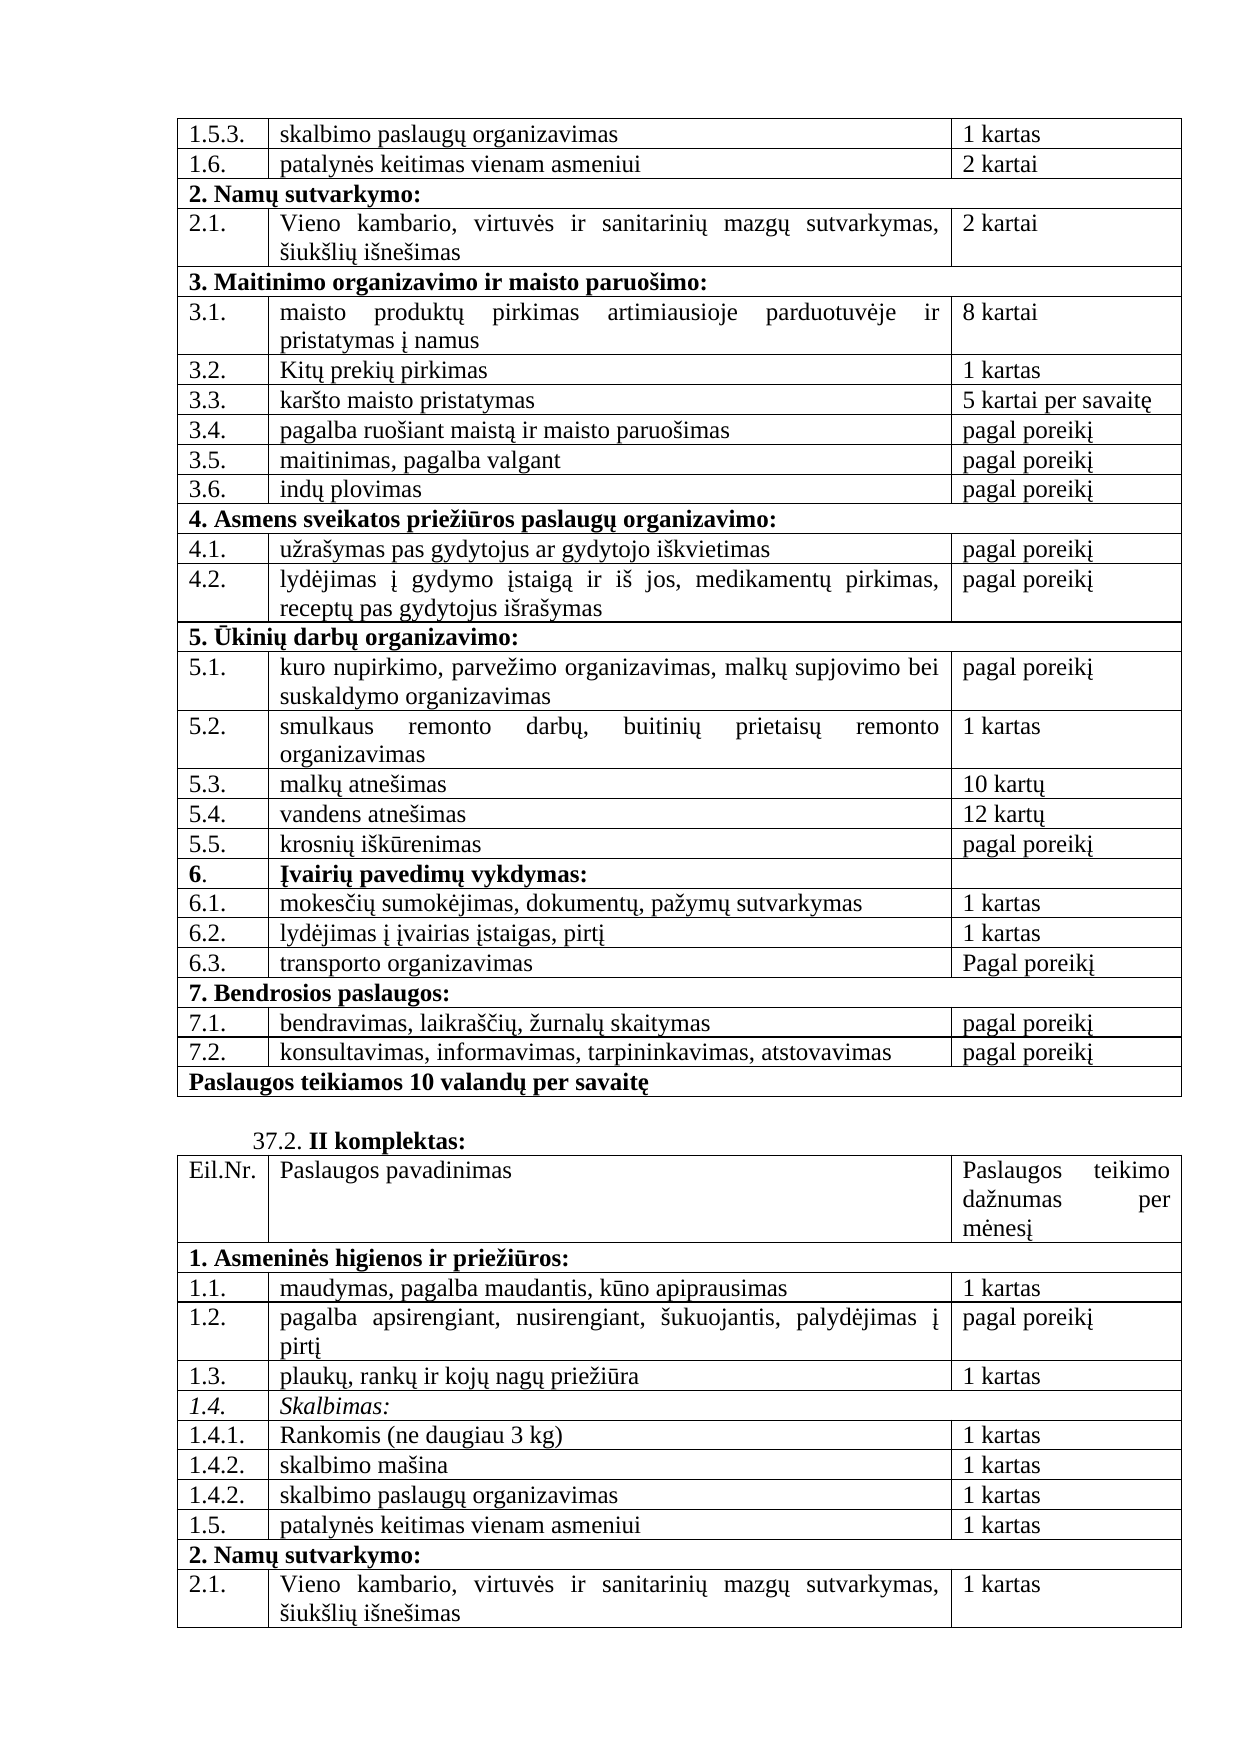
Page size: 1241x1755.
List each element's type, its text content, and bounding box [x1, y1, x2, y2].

table_cell 1 kartas [952, 1450, 1181, 1479]
text 37.2. II komplektas: [177, 1126, 1181, 1154]
table_cell 1. Asmeninės higienos ir priežiūros: [178, 1243, 1181, 1272]
table_cell Pagal poreikį [952, 948, 1181, 977]
table_cell 3.4. [178, 415, 268, 444]
table_cell pagal poreikį [952, 1008, 1181, 1036]
table_cell 1.4. [178, 1391, 268, 1419]
table_cell pagal poreikį [952, 415, 1181, 444]
table_cell 5 kartai per savaitę [952, 385, 1181, 414]
table_cell skalbimo paslaugų organizavimas [269, 119, 951, 148]
table_cell 3.6. [178, 475, 268, 503]
table_cell 12 kartų [952, 799, 1181, 828]
table_cell Rankomis (ne daugiau 3 kg) [269, 1421, 951, 1449]
table_cell 1 kartas [952, 889, 1181, 917]
table_cell 2 kartai [952, 149, 1181, 178]
table_cell patalynės keitimas vienam asmeniui [269, 1510, 951, 1539]
table_cell pagal poreikį [952, 829, 1181, 858]
table_cell 3.3. [178, 385, 268, 414]
table_cell užrašymas pas gydytojus ar gydytojo iškvietimas [269, 534, 951, 563]
table_cell 6. [178, 859, 268, 887]
table_cell 1 kartas [952, 1480, 1181, 1509]
table_cell pagal poreikį [952, 445, 1181, 473]
table_cell 5. Ūkinių darbų organizavimo: [178, 623, 1181, 651]
table_cell pagal poreikį [952, 652, 1181, 710]
table_cell skalbimo mašina [269, 1450, 951, 1479]
table_cell smulkaus remonto darbų, buitinių prietaisų remonto organizavimas [269, 711, 951, 768]
table_cell 1.4.1. [178, 1421, 268, 1449]
table_cell Paslaugos teikiamos 10 valandų per savaitę [178, 1067, 1181, 1096]
table_cell maudymas, pagalba maudantis, kūno apiprausimas [269, 1273, 951, 1301]
table_cell lydėjimas į įvairias įstaigas, pirtį [269, 918, 951, 947]
table_cell 7. Bendrosios paslaugos: [178, 978, 1181, 1007]
table_cell 8 kartai [952, 297, 1181, 354]
table_cell 2 kartai [952, 209, 1181, 266]
table_cell konsultavimas, informavimas, tarpininkavimas, atstovavimas [269, 1038, 951, 1066]
table_cell 5.3. [178, 769, 268, 798]
table_header Paslaugos teikimo dažnumas per mėnesį [952, 1156, 1181, 1242]
table_cell pagal poreikį [952, 534, 1181, 563]
table_cell 7.2. [178, 1038, 268, 1066]
table_cell 4. Asmens sveikatos priežiūros paslaugų organizavimo: [178, 504, 1181, 533]
table_cell 1.5. [178, 1510, 268, 1539]
table_cell vandens atnešimas [269, 799, 951, 828]
table_cell patalynės keitimas vienam asmeniui [269, 149, 951, 178]
table_cell 5.2. [178, 711, 268, 768]
table_cell 6.1. [178, 889, 268, 917]
table_cell lydėjimas į gydymo įstaigą ir iš jos, medikamentų pirkimas, receptų pas gydytojus išrašymas [269, 564, 951, 621]
table_cell karšto maisto pristatymas [269, 385, 951, 414]
table_cell pagal poreikį [952, 475, 1181, 503]
table_cell 1 kartas [952, 1510, 1181, 1539]
table_cell plaukų, rankų ir kojų nagų priežiūra [269, 1361, 951, 1390]
table_cell skalbimo paslaugų organizavimas [269, 1480, 951, 1509]
table_cell krosnių iškūrenimas [269, 829, 951, 858]
table_cell kuro nupirkimo, parvežimo organizavimas, malkų supjovimo bei suskaldymo organizavimas [269, 652, 951, 710]
table_cell Vieno kambario, virtuvės ir sanitarinių mazgų sutvarkymas, šiukšlių išnešimas [269, 209, 951, 266]
table_cell 1.4.2. [178, 1480, 268, 1509]
table_cell 1.5.3. [178, 119, 268, 148]
table_cell maitinimas, pagalba valgant [269, 445, 951, 473]
table_cell 1 kartas [952, 1570, 1181, 1627]
table_cell 3.2. [178, 355, 268, 384]
table_cell 2.1. [178, 209, 268, 266]
table_cell pagal poreikį [952, 564, 1181, 621]
table_header Eil.Nr. [178, 1156, 268, 1242]
table_header Paslaugos pavadinimas [269, 1156, 951, 1242]
table_cell 1 kartas [952, 711, 1181, 768]
table_cell indų plovimas [269, 475, 951, 503]
table_cell pagal poreikį [952, 1038, 1181, 1066]
table_cell pagalba apsirengiant, nusirengiant, šukuojantis, palydėjimas į pirtį [269, 1303, 951, 1360]
table_cell 3. Maitinimo organizavimo ir maisto paruošimo: [178, 267, 1181, 296]
table_cell 5.5. [178, 829, 268, 858]
table_cell 1.1. [178, 1273, 268, 1301]
table_cell 1 kartas [952, 1361, 1181, 1390]
table_cell 1.6. [178, 149, 268, 178]
table_cell Skalbimas: [269, 1391, 1181, 1419]
table_cell 1 kartas [952, 1421, 1181, 1449]
table_cell transporto organizavimas [269, 948, 951, 977]
table_cell Kitų prekių pirkimas [269, 355, 951, 384]
table_cell maisto produktų pirkimas artimiausioje parduotuvėje ir pristatymas į namus [269, 297, 951, 354]
table_cell 5.4. [178, 799, 268, 828]
table_cell 10 kartų [952, 769, 1181, 798]
table_cell bendravimas, laikraščių, žurnalų skaitymas [269, 1008, 951, 1036]
table_cell 1.3. [178, 1361, 268, 1390]
table_cell [952, 859, 1181, 887]
table_cell pagal poreikį [952, 1303, 1181, 1360]
table_cell 5.1. [178, 652, 268, 710]
table_cell 4.2. [178, 564, 268, 621]
table_cell 1 kartas [952, 355, 1181, 384]
table_cell mokesčių sumokėjimas, dokumentų, pažymų sutvarkymas [269, 889, 951, 917]
table_cell 3.5. [178, 445, 268, 473]
table_cell 2. Namų sutvarkymo: [178, 1540, 1181, 1568]
table_cell 1 kartas [952, 918, 1181, 947]
table_cell 3.1. [178, 297, 268, 354]
table_cell 7.1. [178, 1008, 268, 1036]
table_cell 1.4.2. [178, 1450, 268, 1479]
table_cell 1.2. [178, 1303, 268, 1360]
table_cell 1 kartas [952, 1273, 1181, 1301]
table_cell 2.1. [178, 1570, 268, 1627]
table_cell 4.1. [178, 534, 268, 563]
table_cell 1 kartas [952, 119, 1181, 148]
table_cell Įvairių pavedimų vykdymas: [269, 859, 951, 887]
table_cell Vieno kambario, virtuvės ir sanitarinių mazgų sutvarkymas, šiukšlių išnešimas [269, 1570, 951, 1627]
table_cell malkų atnešimas [269, 769, 951, 798]
table_cell 2. Namų sutvarkymo: [178, 179, 1181, 207]
table_cell pagalba ruošiant maistą ir maisto paruošimas [269, 415, 951, 444]
table_cell 6.3. [178, 948, 268, 977]
table_cell 6.2. [178, 918, 268, 947]
